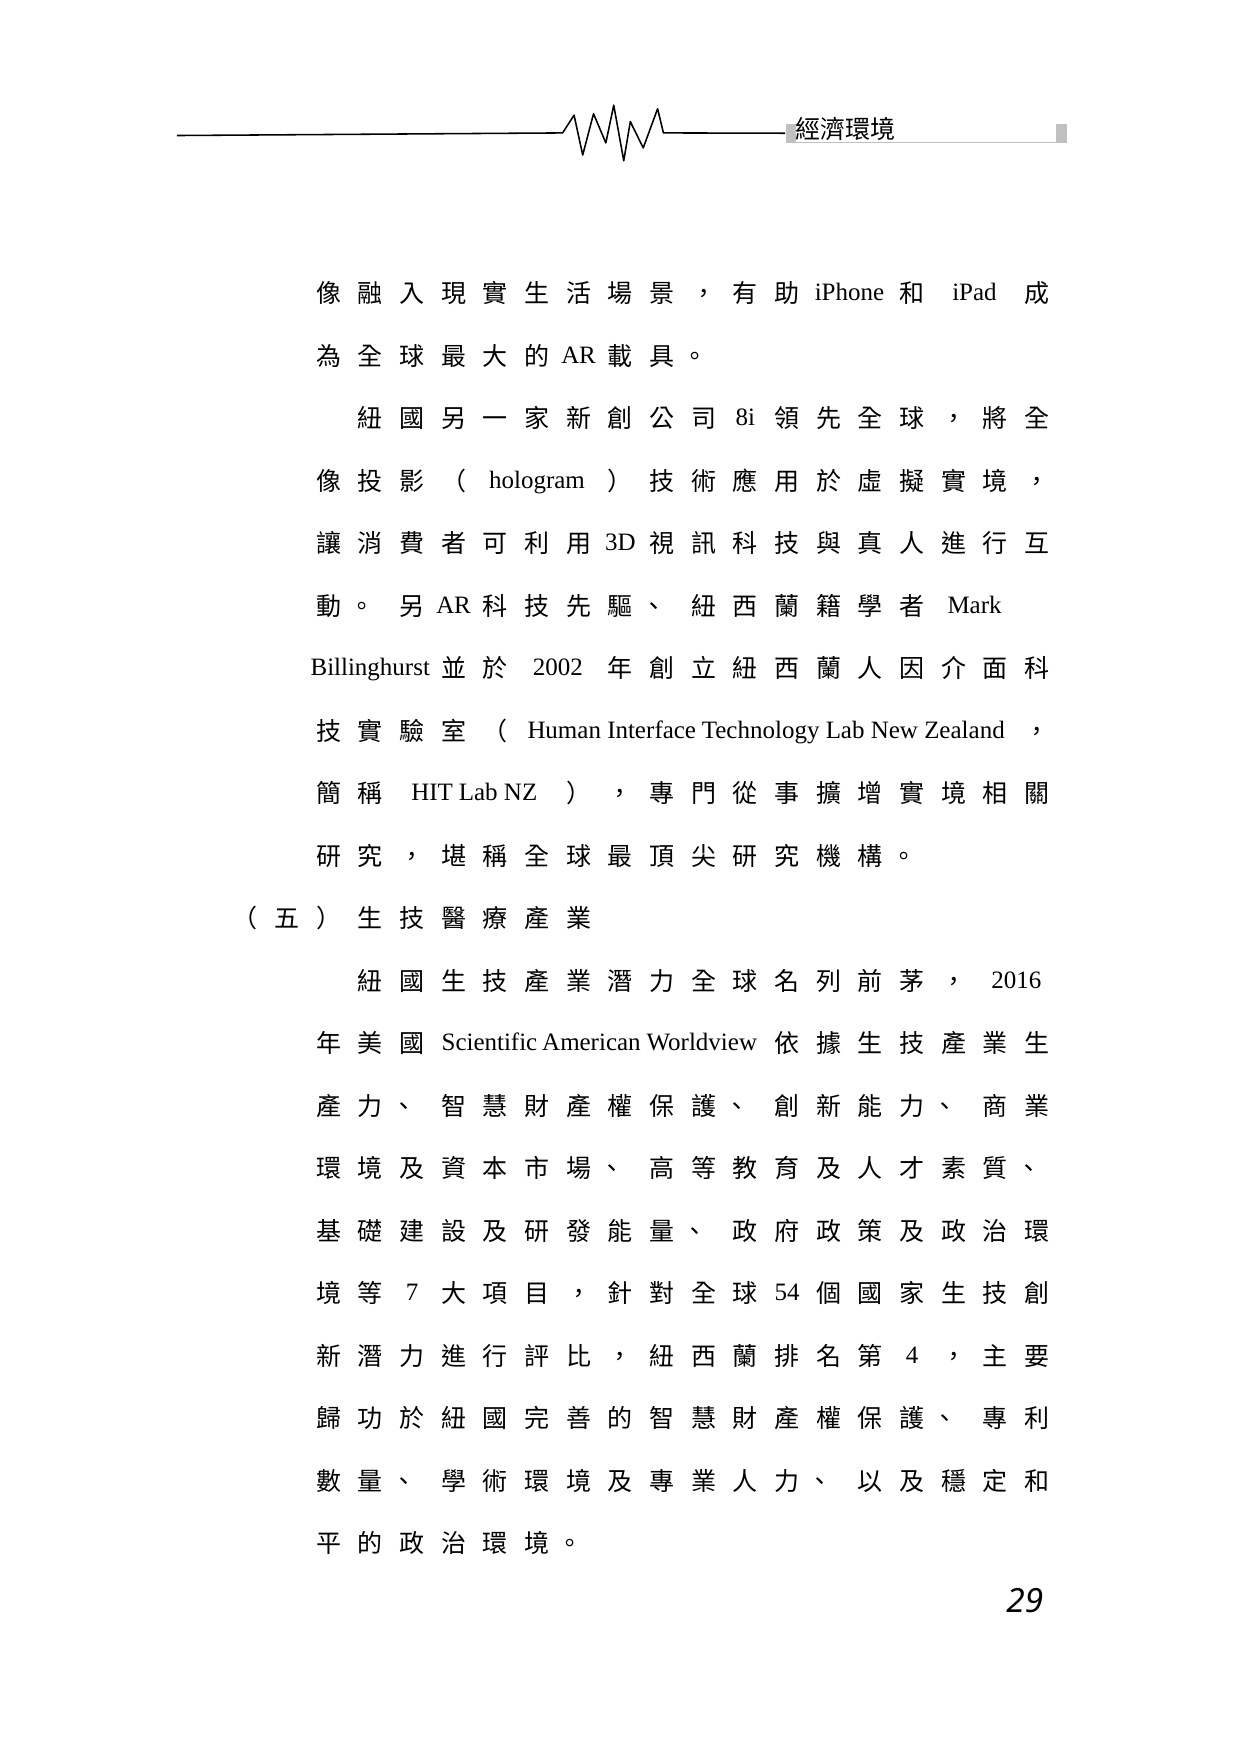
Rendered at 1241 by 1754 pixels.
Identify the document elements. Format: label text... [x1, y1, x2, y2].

text 像融入現實生活場景，有助iPhone和iPad成為全球最大的AR載具。 [281, 250, 1058, 375]
text （五）生技醫療產業 [207, 875, 1058, 938]
text 紐國另一家新創公司8i領先全球，將全像投影（hologram）技術應用於虛擬實境，讓消費者可利用3D視訊科技與真人進行互動。另AR科技先驅、紐西蘭籍學者Mark Billinghurst並於2002年創立紐西蘭人因介面科技實驗室（Human Interface Technology Lab New Zealand，簡稱HIT Lab NZ），專門從事擴增實境相關研究，堪稱全球最頂尖研究機構。 [281, 375, 1058, 875]
text 紐國生技產業潛力全球名列前茅，2016年美國Scientific American Worldview依據生技產業生產力、智慧財產權保護、創新能力、商業環境及資本市場、高等教育及人才素質、基礎建設及研發能量、政府政策及政治環境等7大項目，針對全球54個國家生技創新潛力進行評比，紐西蘭排名第4，主要歸功於紐國完善的智慧財產權保護、專利數量、學術環境及專業人力、以及穩定和平的政治環境。 [281, 938, 1058, 1563]
